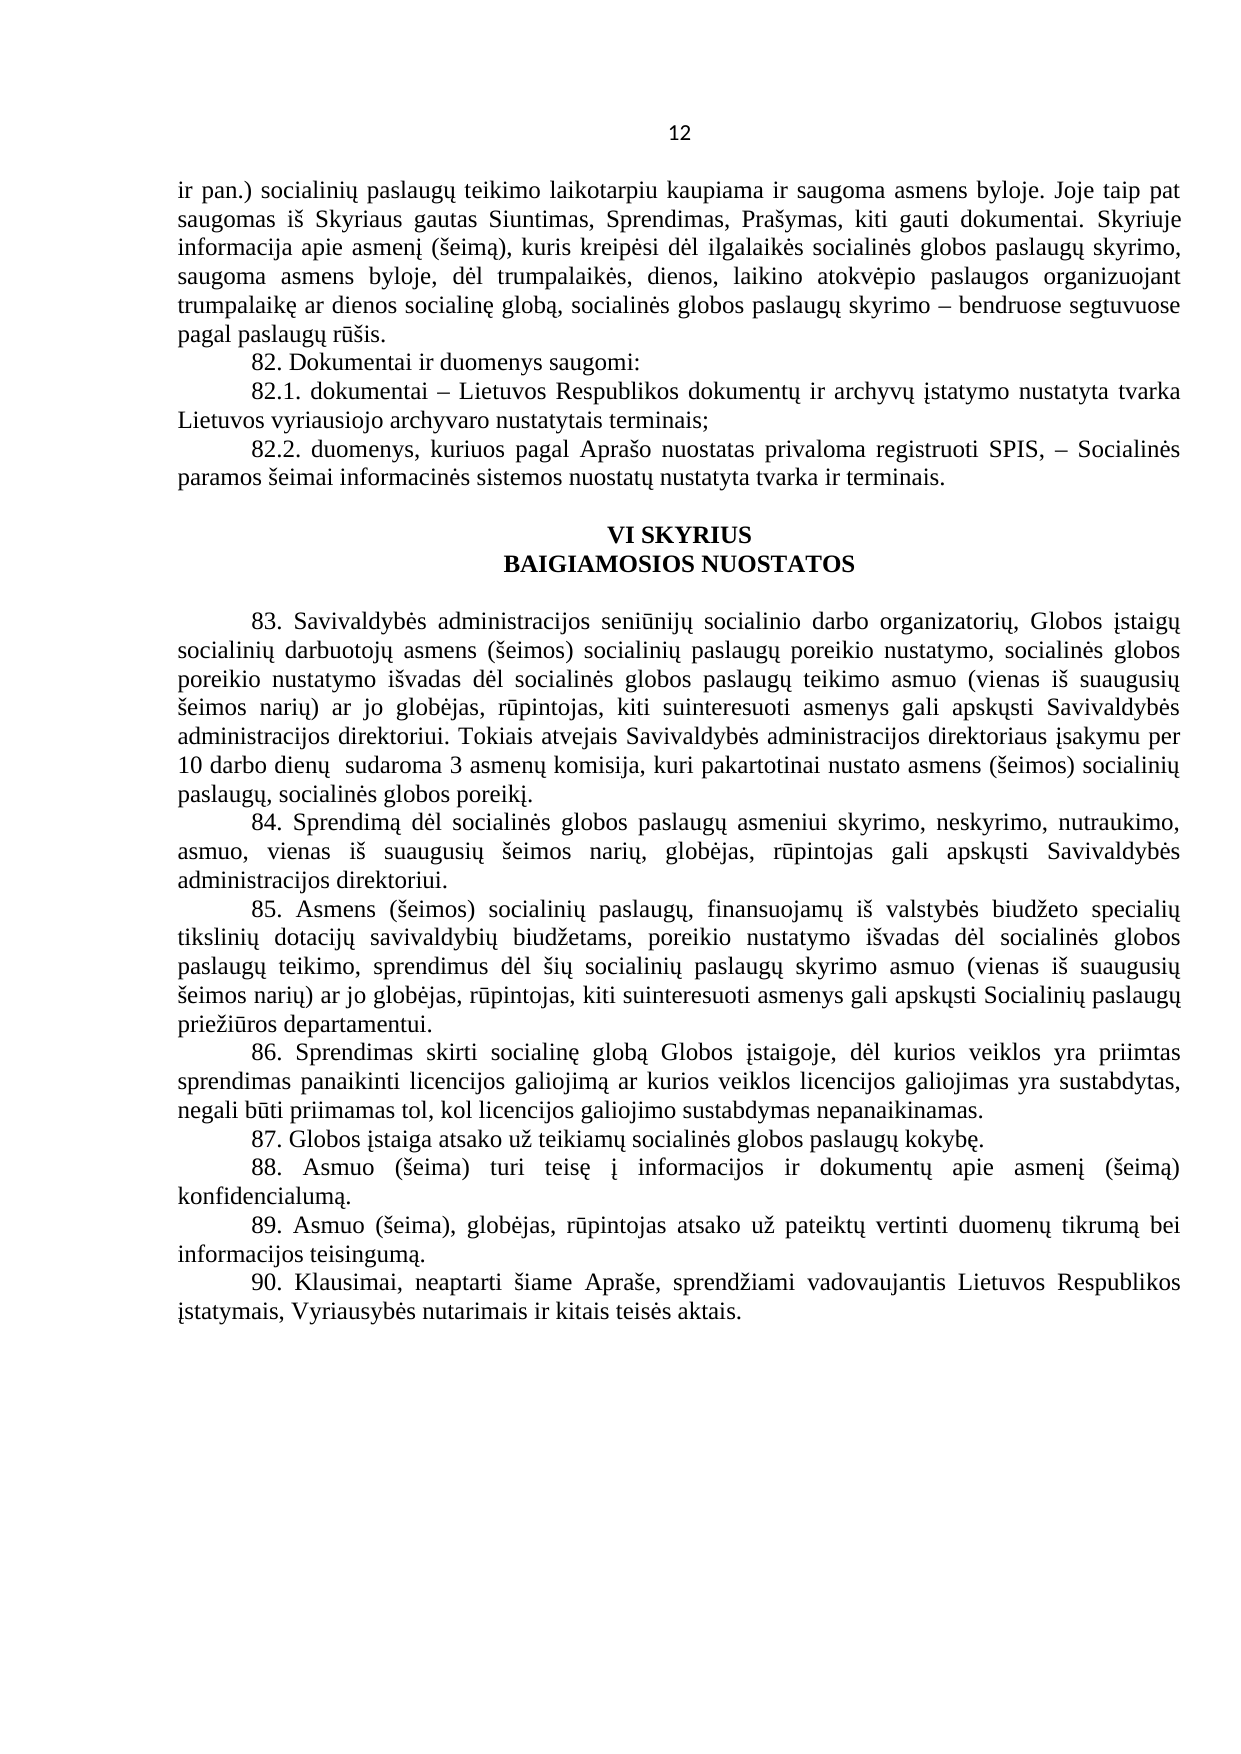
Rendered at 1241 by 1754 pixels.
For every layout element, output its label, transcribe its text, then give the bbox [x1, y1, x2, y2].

text BAIGIAMOSIOS NUOSTATOS [177, 549, 1181, 577]
text 89. Asmuo (šeima), globėjas, rūpintojas atsako už pateiktų vertinti duomenų tikrumą bei informacijos teisingumą. [177, 1210, 1181, 1267]
text 90. Klausimai, neaptarti šiame Apraše, sprendžiami vadovaujantis Lietuvos Respublikos įstatymais, Vyriausybės nutarimais ir kitais teisės aktais. [177, 1267, 1181, 1325]
text 85. Asmens (šeimos) socialinių paslaugų, finansuojamų iš valstybės biudžeto specialių tikslinių dotacijų savivaldybių biudžetams, poreikio nustatymo išvadas dėl socialinės globos paslaugų teikimo, sprendimus dėl šių socialinių paslaugų skyrimo asmuo (vienas iš suaugusių šeimos narių) ar jo globėjas, rūpintojas, kiti suinteresuoti asmenys gali apskųsti Socialinių paslaugų priežiūros departamentui. [177, 894, 1181, 1037]
text 82.1. dokumentai – Lietuvos Respublikos dokumentų ir archyvų įstatymo nustatyta tvarka Lietuvos vyriausiojo archyvaro nustatytais terminais; [177, 376, 1181, 434]
text 82. Dokumentai ir duomenys saugomi: [177, 347, 1181, 376]
text VI SKYRIUS [177, 520, 1181, 549]
text 88. Asmuo (šeima) turi teisę į informacijos ir dokumentų apie asmenį (šeimą) konfidencialumą. [177, 1152, 1181, 1210]
text 82.2. duomenys, kuriuos pagal Aprašo nuostatas privaloma registruoti SPIS, – Socialinės paramos šeimai informacinės sistemos nuostatų nustatyta tvarka ir terminais. [177, 434, 1181, 491]
text 87. Globos įstaiga atsako už teikiamų socialinės globos paslaugų kokybę. [177, 1124, 1181, 1152]
text 86. Sprendimas skirti socialinę globą Globos įstaigoje, dėl kurios veiklos yra priimtas sprendimas panaikinti licencijos galiojimą ar kurios veiklos licencijos galiojimas yra sustabdytas, negali būti priimamas tol, kol licencijos galiojimo sustabdymas nepanaikinamas. [177, 1037, 1181, 1124]
text 83. Savivaldybės administracijos seniūnijų socialinio darbo organizatorių, Globos įstaigų socialinių darbuotojų asmens (šeimos) socialinių paslaugų poreikio nustatymo, socialinės globos poreikio nustatymo išvadas dėl socialinės globos paslaugų teikimo asmuo (vienas iš suaugusių šeimos narių) ar jo globėjas, rūpintojas, kiti suinteresuoti asmenys gali apskųsti Savivaldybės administracijos direktoriui. Tokiais atvejais Savivaldybės administracijos direktoriaus įsakymu per 10 darbo dienų sudaroma 3 asmenų komisija, kuri pakartotinai nustato asmens (šeimos) socialinių paslaugų, socialinės globos poreikį. [177, 606, 1181, 807]
text ir pan.) socialinių paslaugų teikimo laikotarpiu kaupiama ir saugoma asmens byloje. Joje taip pat saugomas iš Skyriaus gautas Siuntimas, Sprendimas, Prašymas, kiti gauti dokumentai. Skyriuje informacija apie asmenį (šeimą), kuris kreipėsi dėl ilgalaikės socialinės globos paslaugų skyrimo, saugoma asmens byloje, dėl trumpalaikės, dienos, laikino atokvėpio paslaugos organizuojant trumpalaikę ar dienos socialinę globą, socialinės globos paslaugų skyrimo – bendruose segtuvuose pagal paslaugų rūšis. [177, 175, 1181, 347]
text 84. Sprendimą dėl socialinės globos paslaugų asmeniui skyrimo, neskyrimo, nutraukimo, asmuo, vienas iš suaugusių šeimos narių, globėjas, rūpintojas gali apskųsti Savivaldybės administracijos direktoriui. [177, 807, 1181, 894]
